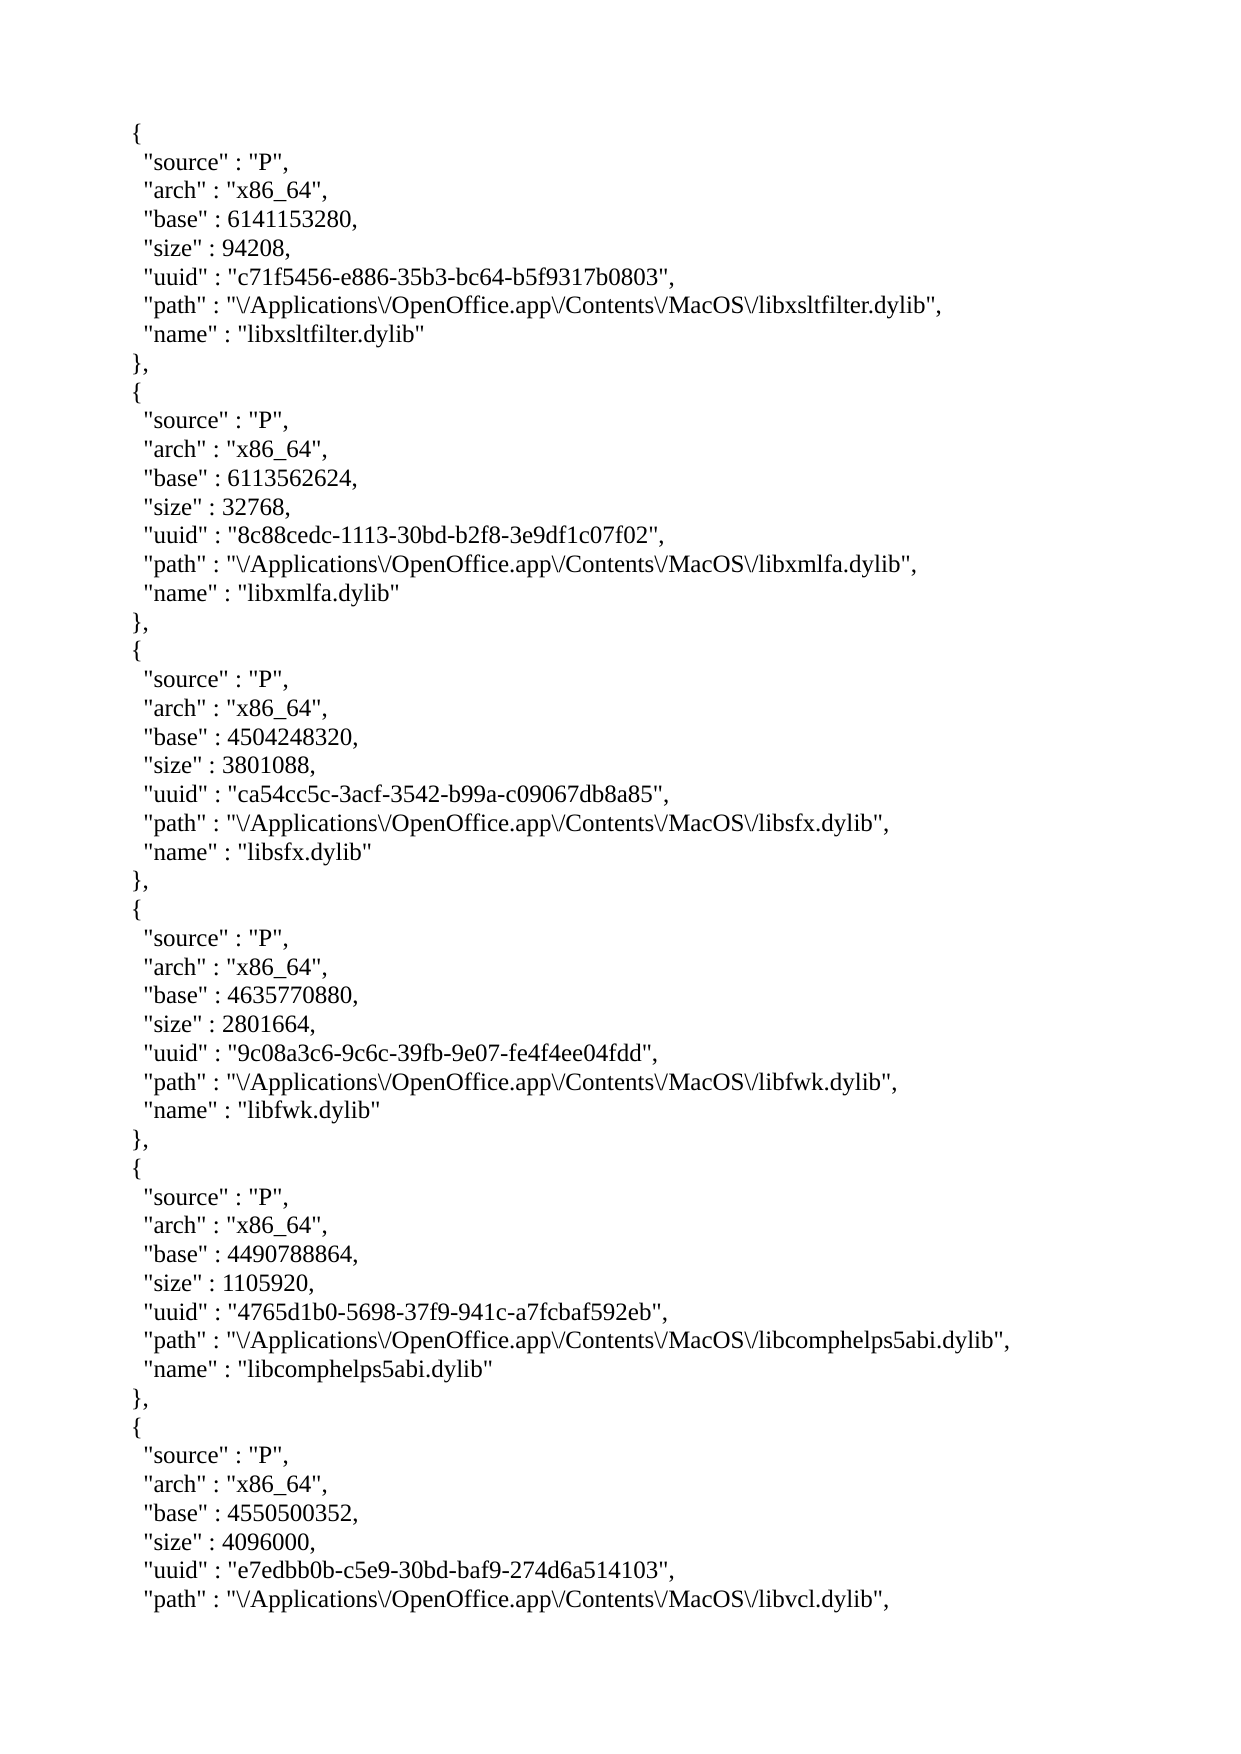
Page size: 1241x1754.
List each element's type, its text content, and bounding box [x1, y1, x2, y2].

text "path" : "\/Applications\/OpenOffice.app\/Contents\/MacOS\/libxsltfilter.dylib", [118, 291, 1122, 319]
text }, [118, 607, 1122, 636]
text "source" : "P", [118, 147, 1122, 176]
text "path" : "\/Applications\/OpenOffice.app\/Contents\/MacOS\/libcomphelps5abi.dylib", [118, 1326, 1122, 1354]
text "base" : 6113562624, [118, 463, 1122, 492]
text "arch" : "x86_64", [118, 1469, 1122, 1498]
text "uuid" : "c71f5456-e886-35b3-bc64-b5f9317b0803", [118, 262, 1122, 291]
text "path" : "\/Applications\/OpenOffice.app\/Contents\/MacOS\/libsfx.dylib", [118, 808, 1122, 837]
text "size" : 2801664, [118, 1009, 1122, 1038]
text "base" : 4490788864, [118, 1239, 1122, 1268]
text "path" : "\/Applications\/OpenOffice.app\/Contents\/MacOS\/libvcl.dylib", [118, 1584, 1122, 1613]
text "source" : "P", [118, 406, 1122, 434]
text "size" : 1105920, [118, 1268, 1122, 1297]
text "uuid" : "8c88cedc-1113-30bd-b2f8-3e9df1c07f02", [118, 521, 1122, 549]
text "arch" : "x86_64", [118, 176, 1122, 204]
text "arch" : "x86_64", [118, 434, 1122, 463]
text "arch" : "x86_64", [118, 693, 1122, 722]
text { [118, 377, 1122, 406]
text "uuid" : "4765d1b0-5698-37f9-941c-a7fcbaf592eb", [118, 1297, 1122, 1326]
text "base" : 4504248320, [118, 722, 1122, 751]
text "name" : "libsfx.dylib" [118, 837, 1122, 866]
text "source" : "P", [118, 664, 1122, 693]
text "uuid" : "ca54cc5c-3acf-3542-b99a-c09067db8a85", [118, 779, 1122, 808]
text }, [118, 1124, 1122, 1153]
text "base" : 4635770880, [118, 981, 1122, 1009]
text { [118, 118, 1122, 147]
text { [118, 1412, 1122, 1441]
text "arch" : "x86_64", [118, 952, 1122, 981]
text "path" : "\/Applications\/OpenOffice.app\/Contents\/MacOS\/libxmlfa.dylib", [118, 549, 1122, 578]
text { [118, 894, 1122, 923]
text }, [118, 1383, 1122, 1412]
text "source" : "P", [118, 1441, 1122, 1469]
text "name" : "libxmlfa.dylib" [118, 578, 1122, 607]
text "base" : 6141153280, [118, 204, 1122, 233]
text "base" : 4550500352, [118, 1498, 1122, 1527]
text "size" : 4096000, [118, 1527, 1122, 1556]
text { [118, 636, 1122, 664]
text "name" : "libxsltfilter.dylib" [118, 319, 1122, 348]
text "source" : "P", [118, 1182, 1122, 1211]
text "path" : "\/Applications\/OpenOffice.app\/Contents\/MacOS\/libfwk.dylib", [118, 1067, 1122, 1096]
text "uuid" : "e7edbb0b-c5e9-30bd-baf9-274d6a514103", [118, 1556, 1122, 1584]
text "uuid" : "9c08a3c6-9c6c-39fb-9e07-fe4f4ee04fdd", [118, 1038, 1122, 1067]
text "name" : "libfwk.dylib" [118, 1096, 1122, 1124]
text { [118, 1153, 1122, 1182]
text "size" : 32768, [118, 492, 1122, 521]
text }, [118, 866, 1122, 894]
text "size" : 94208, [118, 233, 1122, 262]
text "name" : "libcomphelps5abi.dylib" [118, 1354, 1122, 1383]
text }, [118, 348, 1122, 377]
text "arch" : "x86_64", [118, 1211, 1122, 1239]
text "source" : "P", [118, 923, 1122, 952]
text "size" : 3801088, [118, 751, 1122, 779]
